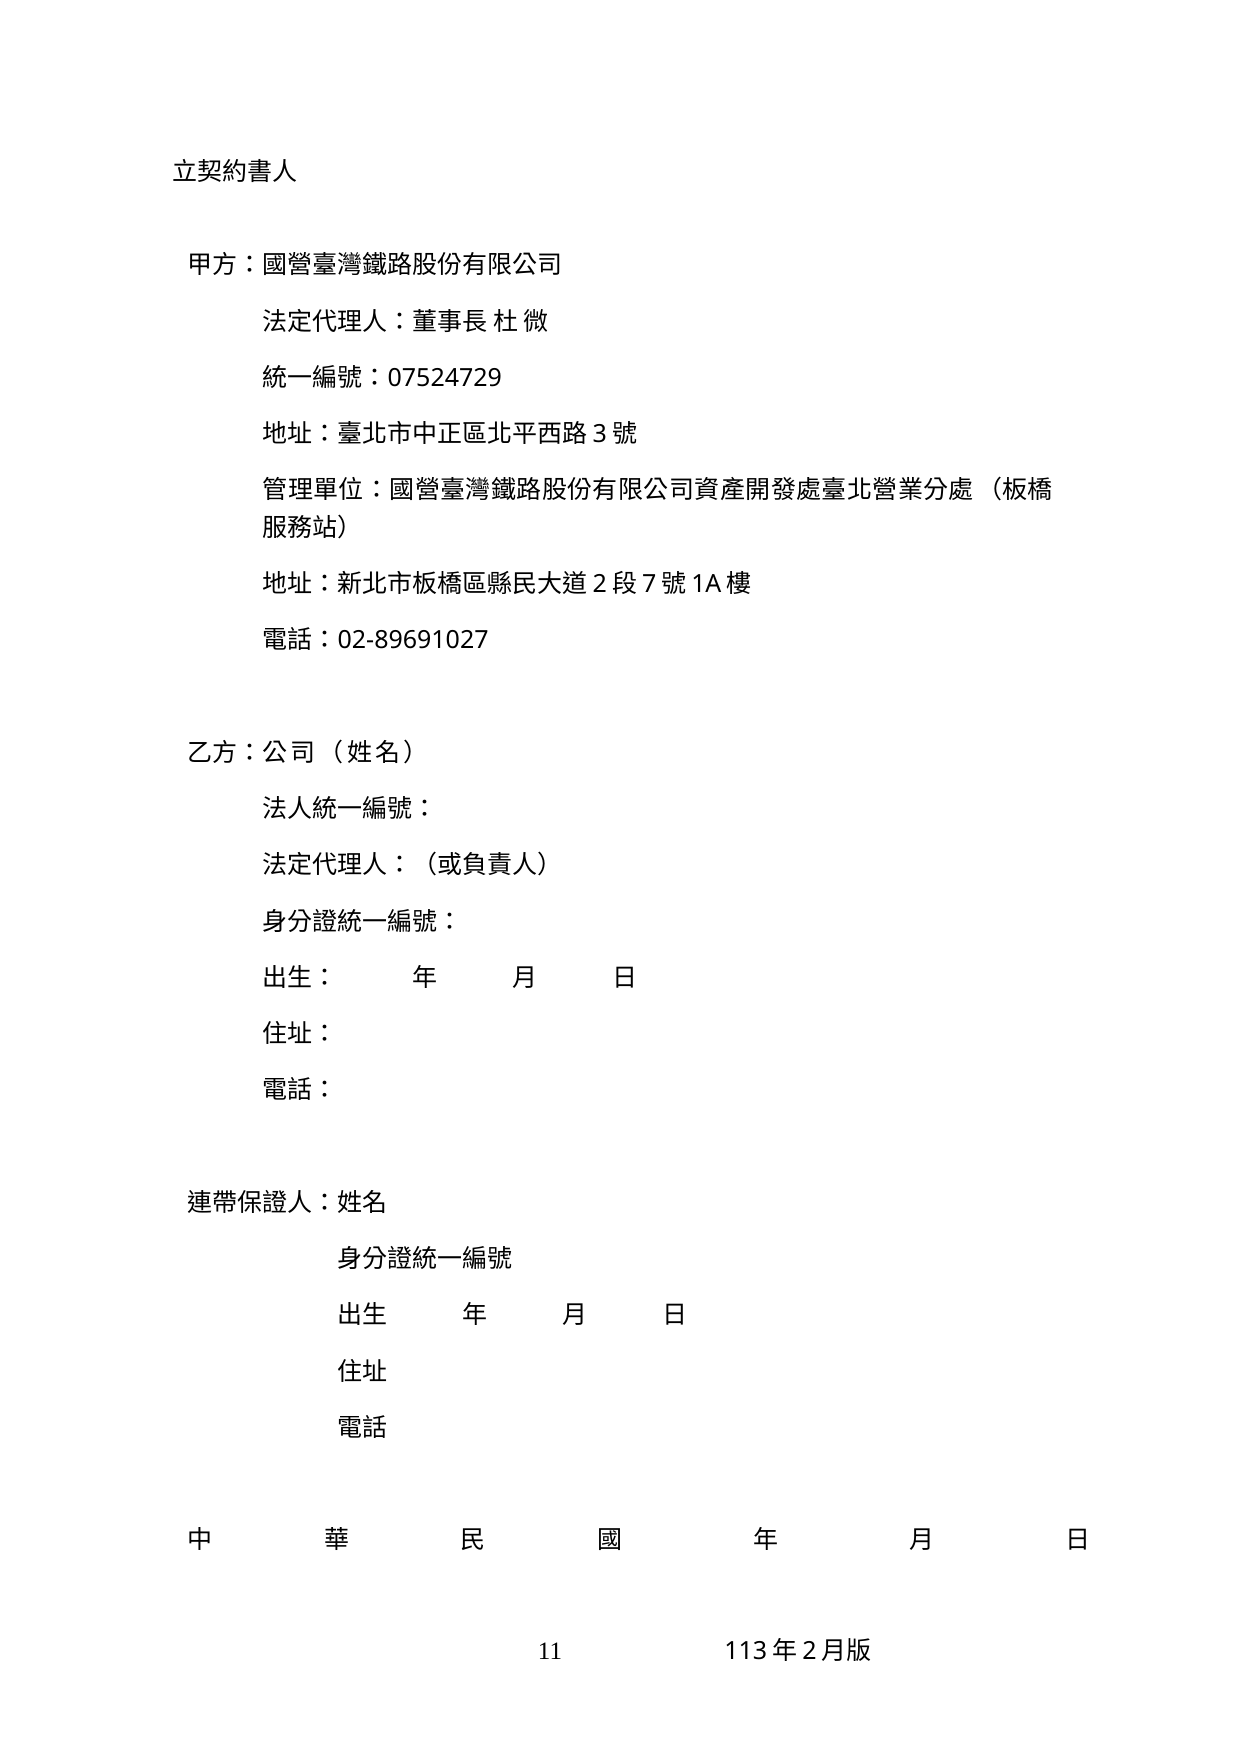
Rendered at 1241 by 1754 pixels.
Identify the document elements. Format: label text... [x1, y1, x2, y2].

text 電話： [262, 1069, 1053, 1106]
text 身分證統一編號： [262, 900, 1053, 937]
text 電話 [337, 1406, 1053, 1444]
text 法定代理人：董事長 杜 微 [262, 300, 1053, 337]
text 身分證統一編號 [337, 1237, 1053, 1275]
text 連帶保證人：姓名 [187, 1181, 1053, 1219]
text 出生 年 月 日 [337, 1294, 1053, 1331]
text 住址 [337, 1350, 1053, 1387]
text 乙方：公司（姓名） [187, 731, 1053, 769]
text 法定代理人：（或負責人） [262, 844, 1053, 881]
text 統一編號：07524729 [262, 356, 1053, 394]
text 地址：臺北市中正區北平西路3號 [262, 412, 1053, 450]
text 立契約書人 [173, 150, 1047, 187]
text 中 華 民 國 年 月 日 [187, 1519, 1092, 1556]
text 地址：新北市板橋區縣民大道2段7號1A樓 [262, 562, 1053, 600]
text 甲方：國營臺灣鐵路股份有限公司 [187, 244, 1053, 281]
text 電話：02-89691027 [262, 619, 1053, 656]
text 管理單位：國營臺灣鐵路股份有限公司資產開發處臺北營業分處（板橋服務站） [262, 469, 1053, 544]
text 出生： 年 月 日 [262, 956, 1053, 994]
text 住址： [262, 1012, 1053, 1050]
text 法人統一編號： [262, 787, 1053, 825]
